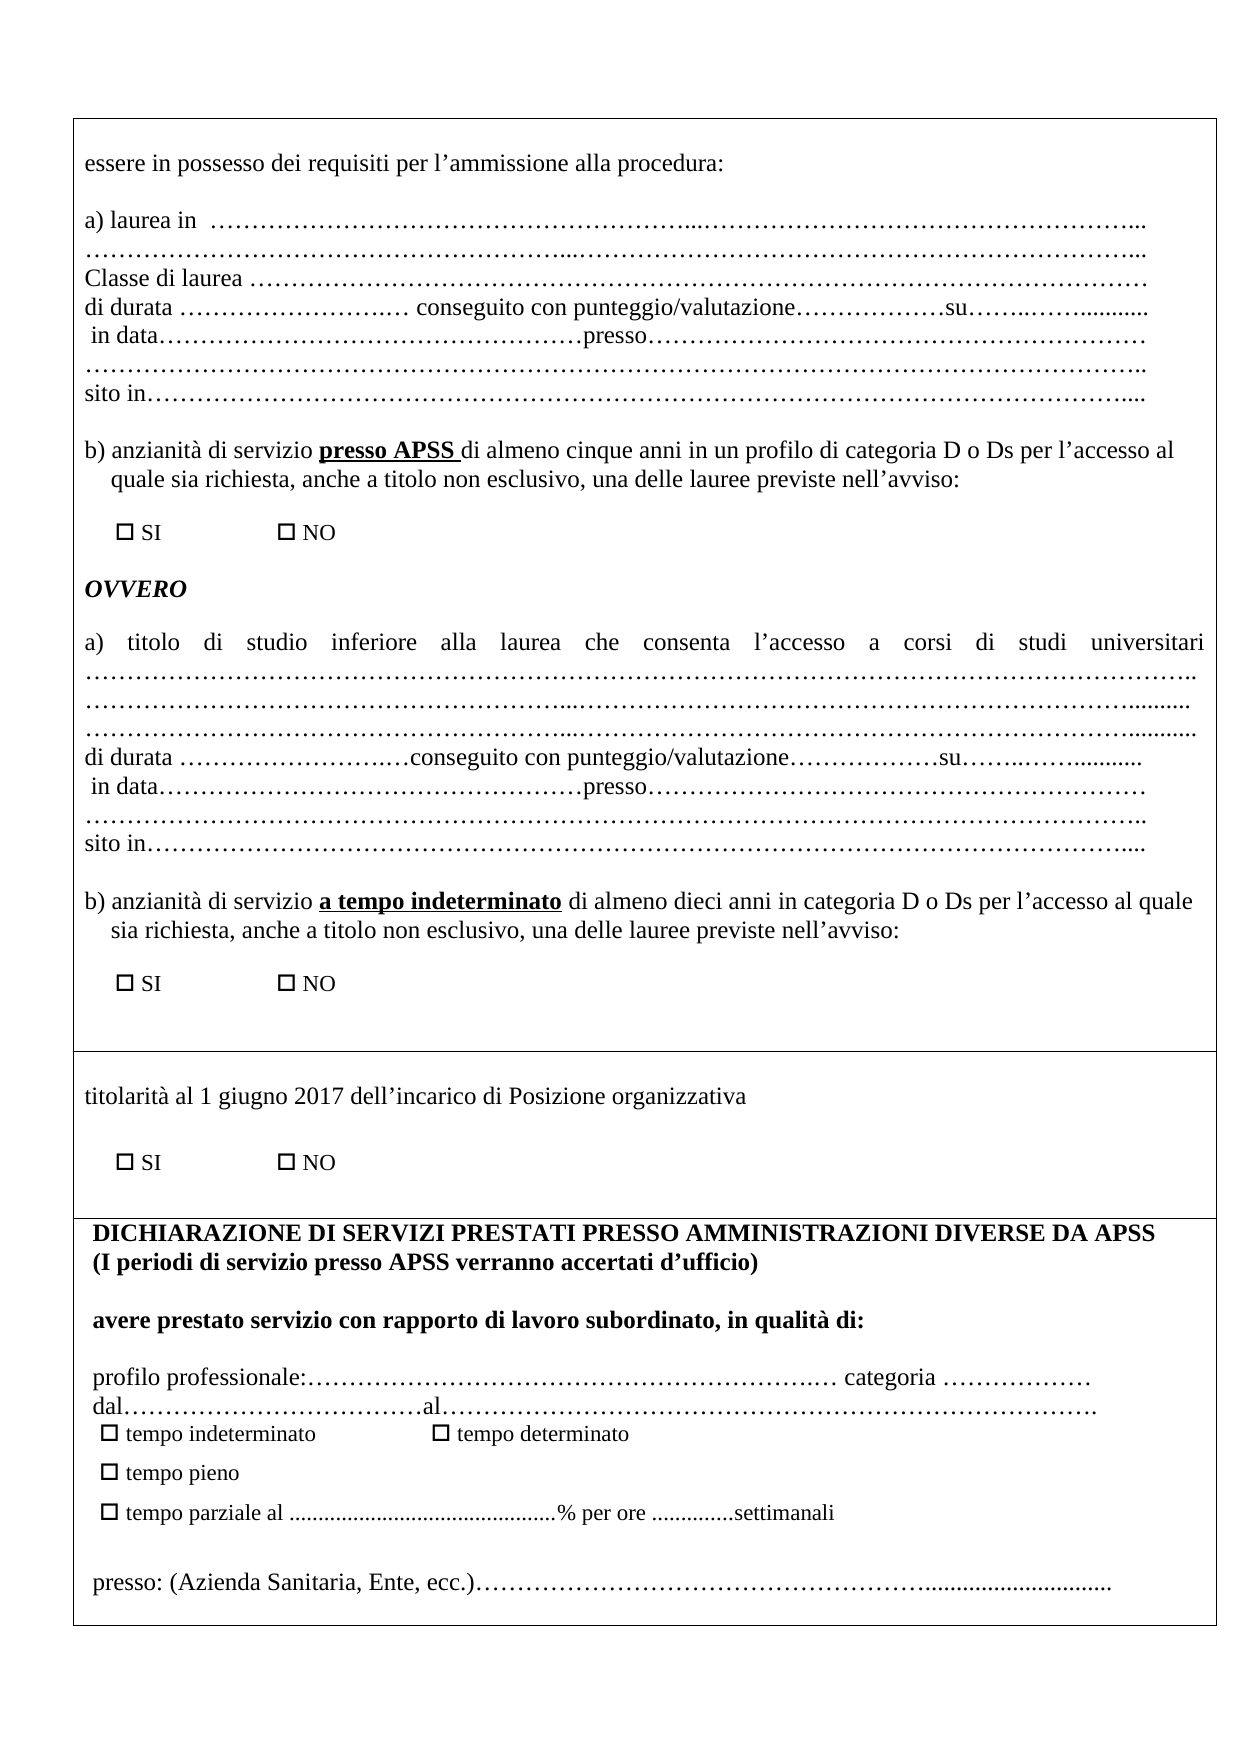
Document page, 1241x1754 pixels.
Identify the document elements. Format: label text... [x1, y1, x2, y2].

table_cell essere in possesso dei requisiti per l’ammissione alla procedura: a) laurea in …………………………………………………...……………………………………………... …………………………………………………...…………………………………………………………... Classe di laurea ……………………………………………………………………………………………… di durata …………………….… conseguito con punteggio/valutazione………………su……..……........... in data……………………………………………presso…………………………………………………… ……………………………………………………………………………………………………………….. sito in……………………………………………………………………………………………………….... b) anzianità di servizio presso APSS di almeno cinque anni in un profilo di categoria D o Ds per l’accesso al quale sia richiesta, anche a titolo non esclusivo, una delle lauree previste nell’avviso:  SI  NO OVVERO a) titolo di studio inferiore alla laurea che consenta l’accesso a corsi di studi universitari …………………………………………………………………………………………………………………….. …………………………………………………...………………………………………………………….......... …………………………………………………...…………………………………………………………........... di durata …………………….…conseguito con punteggio/valutazione………………su……..……........... in data……………………………………………presso…………………………………………………… ……………………………………………………………………………………………………………….. sito in……………………………………………………………………………………………………….... b) anzianità di servizio a tempo indeterminato di almeno dieci anni in categoria D o Ds per l’accesso al quale sia richiesta, anche a titolo non esclusivo, una delle lauree previste nell’avviso:  SI  NO [74, 119, 1216, 1051]
table_cell titolarità al 1 giugno 2017 dell’incarico di Posizione organizzativa  SI  NO [74, 1052, 1216, 1217]
table_cell DICHIARAZIONE DI SERVIZI PRESTATI PRESSO AMMINISTRAZIONI DIVERSE DA APSS (I periodi di servizio presso APSS verranno accertati d’ufficio) avere prestato servizio con rapporto di lavoro subordinato, in qualità di: profilo professionale:…………………………………………………….… categoria ……………… dal………………………………al…………………………………………………………………….  tempo indeterminato  tempo determinato  tempo pieno  tempo parziale al % per ore settimanali presso: (Azienda Sanitaria, Ente, ecc.)……………………………………………….............................. Servizio/Unità operativa ..................................................................................................................... di (località)…………………………….via……………………………………………………….…..... con interruzione dal servizio (ad es per aspettative senza assegni): dal ________al________motivo……………………………………………………………………….. (indicare esattamente la qualifica rivestita, i periodi di servizio prestato, le eventuali modificazioni intervenute e le cause di risoluzione duplicando il riquadro ad ogni variazione) [74, 1219, 1216, 1624]
